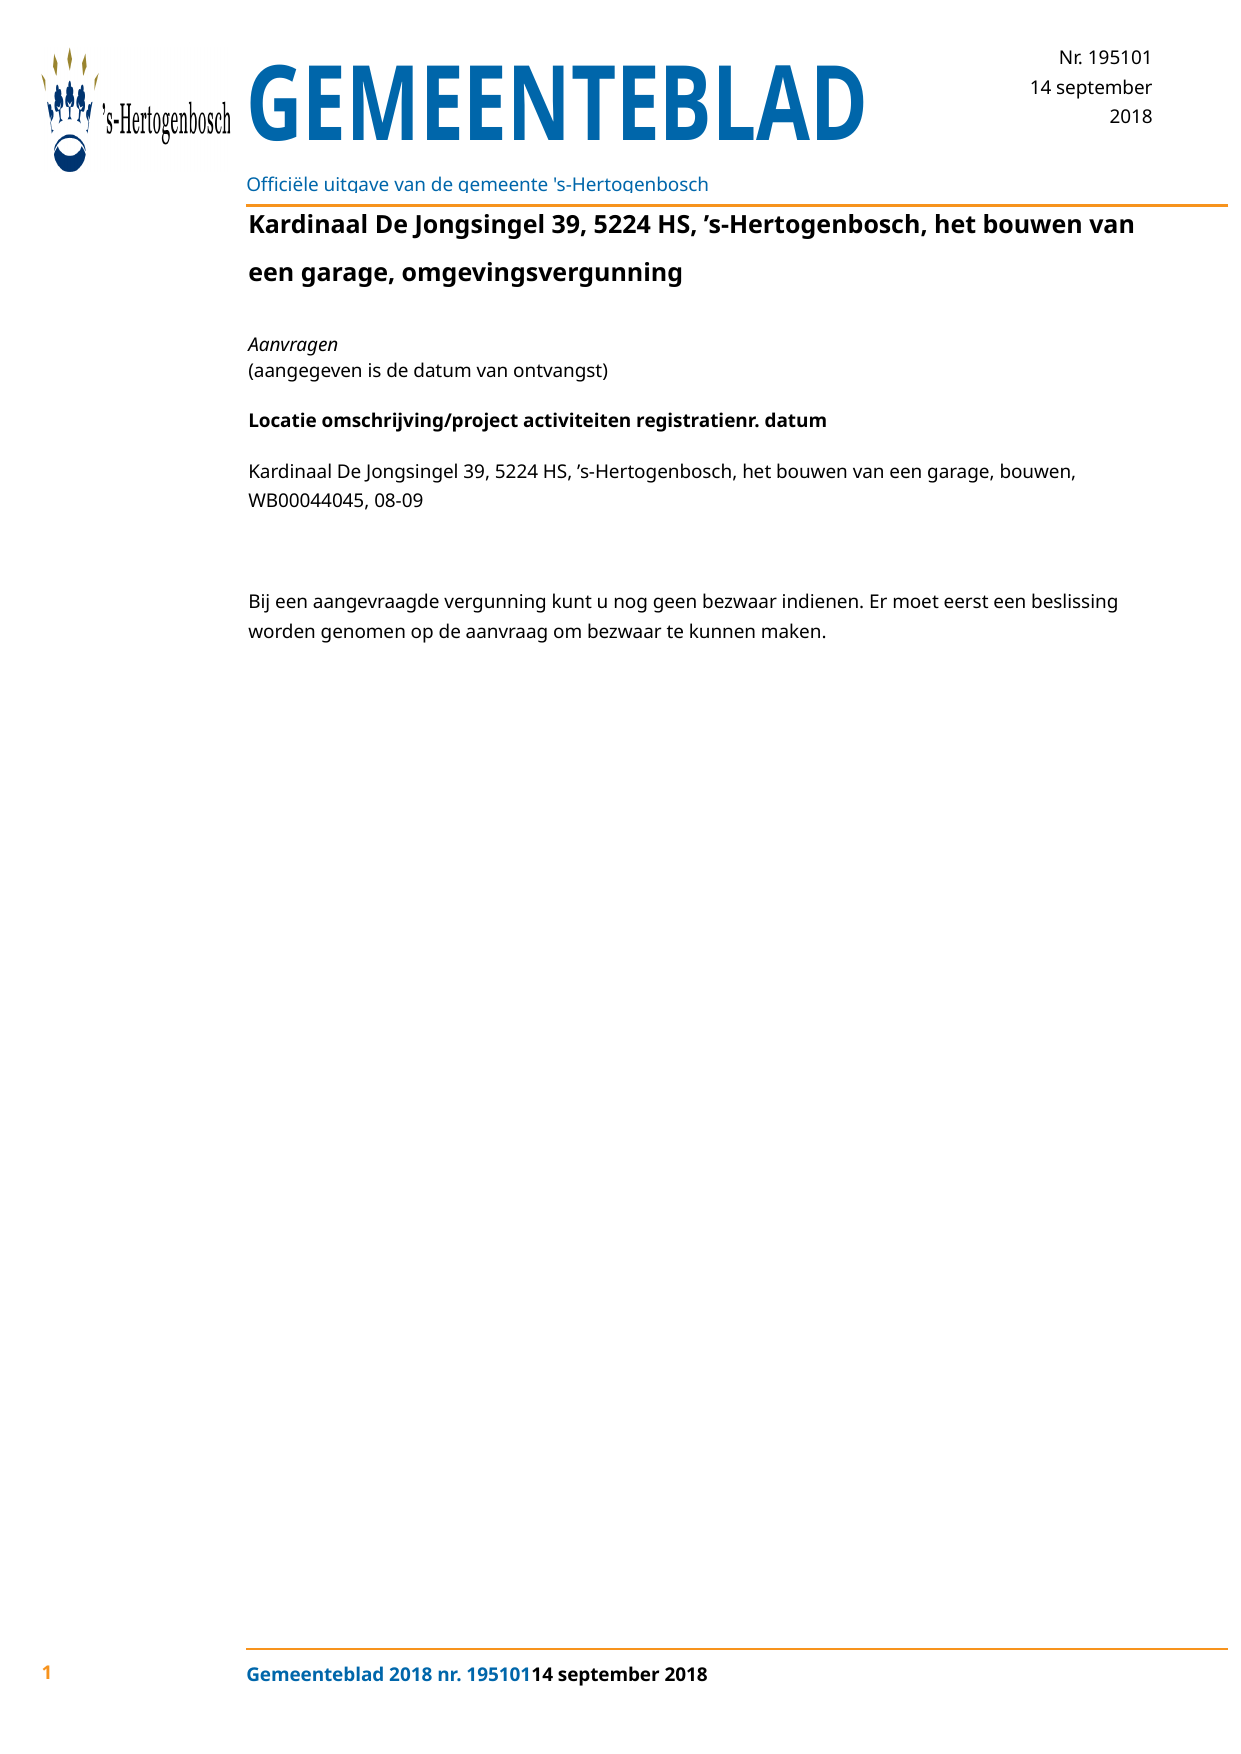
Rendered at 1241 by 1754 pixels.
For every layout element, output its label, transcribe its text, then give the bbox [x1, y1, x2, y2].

text Kardinaal De Jongsingel 39, 5224 HS, ’s-Hertogenbosch, het bouwen van een garage, omgevingsvergunning [248, 207, 1152, 288]
picture [41, 47, 231, 172]
text Kardinaal De Jongsingel 39, 5224 HS, ’s-Hertogenbosch, het bouwen van een garage, bouwen, WB00044045, 08-09 [248, 458, 1152, 513]
text (aangegeven is de datum van ontvangst) [248, 357, 1152, 383]
text Bij een aangevraagde vergunning kunt u nog geen bezwaar indienen. Er moet eerst een beslissing worden genomen op de aanvraag om bezwaar te kunnen maken. [248, 588, 1152, 644]
text Locatie omschrijving/project activiteiten registratienr. datum [248, 408, 1152, 433]
text Aanvragen [248, 331, 1152, 357]
